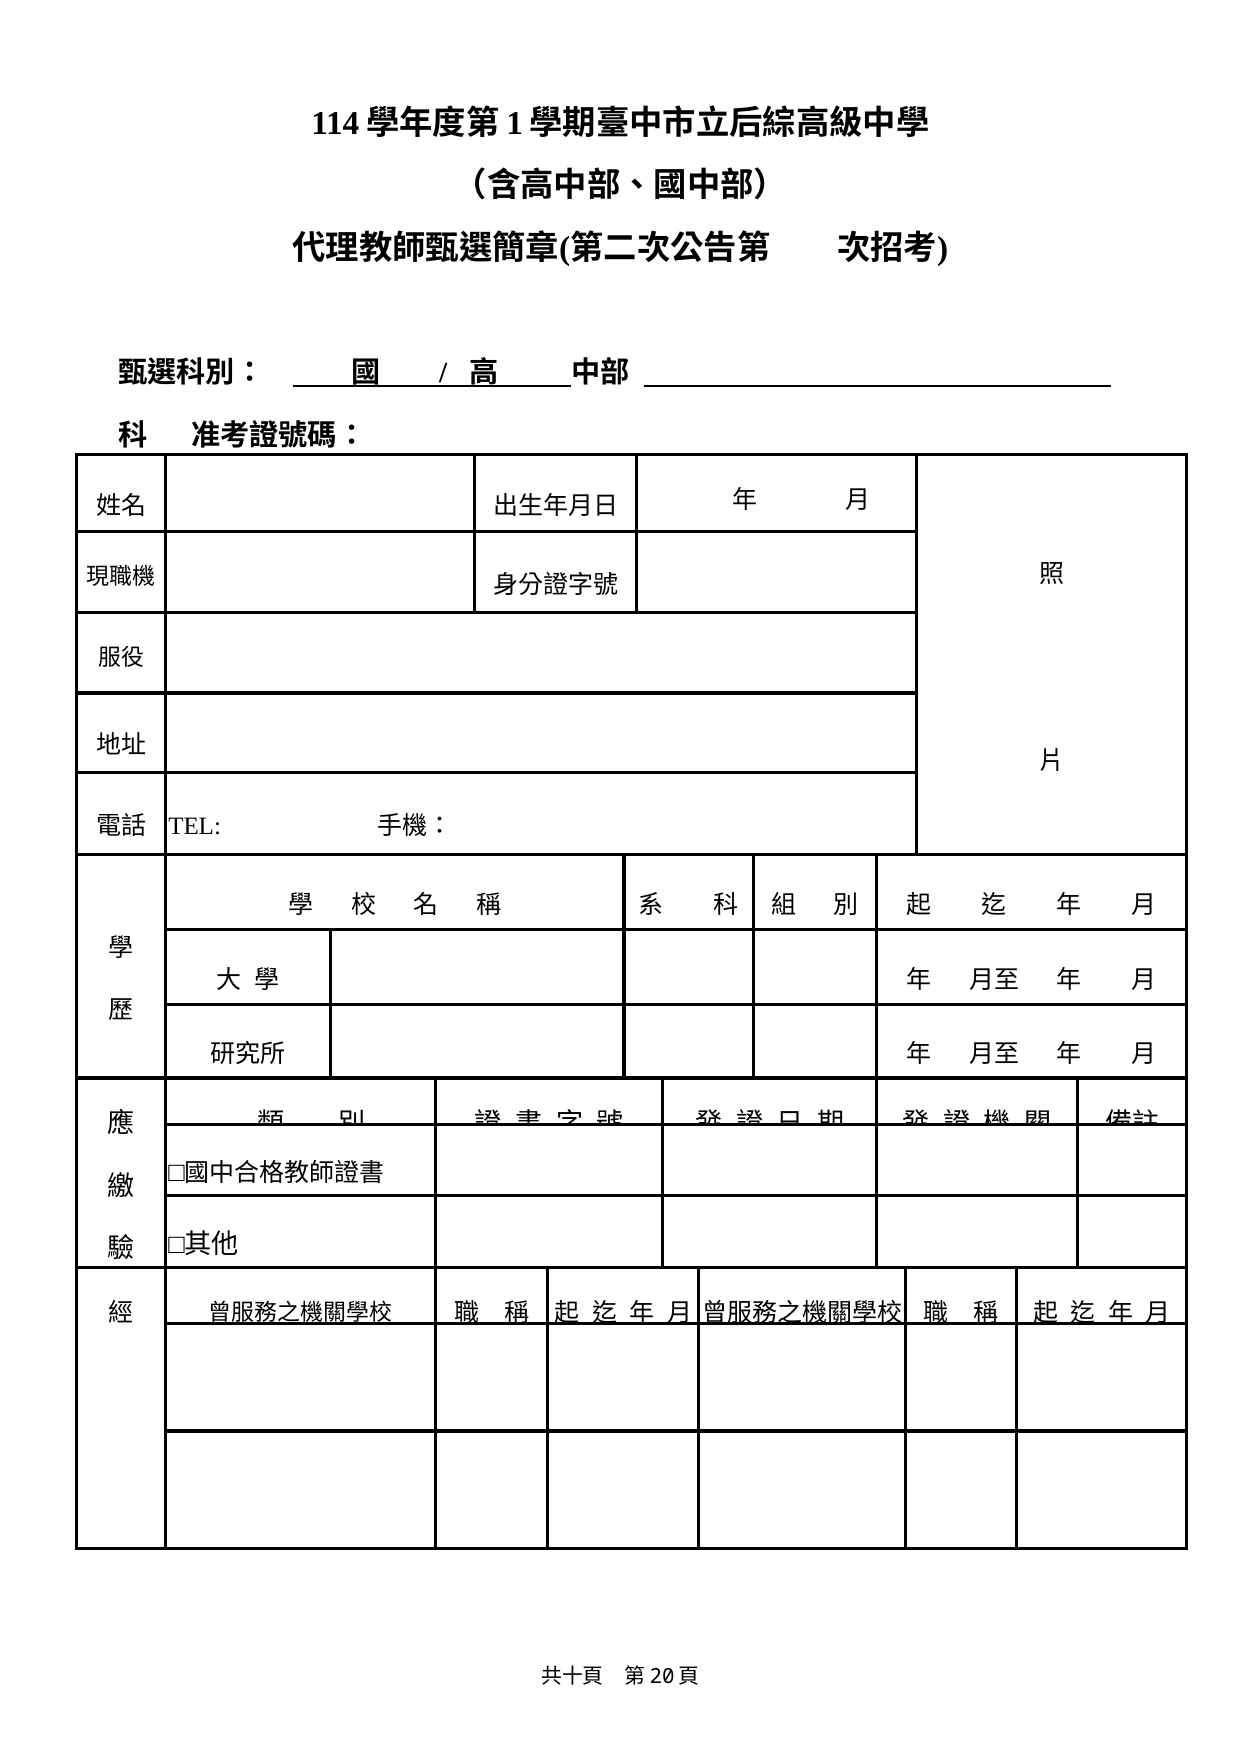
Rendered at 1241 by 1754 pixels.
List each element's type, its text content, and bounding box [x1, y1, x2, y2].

table_cell [332, 931, 622, 1003]
table_cell [1018, 1325, 1185, 1429]
table_cell TEL: 手機： [167, 774, 915, 853]
table_cell [437, 1433, 546, 1547]
text 114學年度第1學期臺中市立后綜高級中學 [118, 78, 1122, 141]
table_cell [878, 1197, 1076, 1266]
table_cell [626, 1006, 752, 1076]
table_header 姓名 [78, 456, 164, 530]
table_cell 身分證字號 [476, 533, 635, 611]
table_cell [907, 1325, 1015, 1429]
table_cell [664, 1197, 875, 1266]
table_cell [664, 1126, 875, 1193]
table_cell 年 月至 年 月 [878, 1006, 1185, 1076]
table_cell [332, 1006, 622, 1076]
table_cell [437, 1325, 546, 1429]
table_cell [755, 931, 875, 1003]
text 甄選科別： 國 / 高 中部 科 准考證號碼： [118, 328, 1122, 453]
table_cell [626, 931, 752, 1003]
table_cell 備註 [1079, 1080, 1185, 1123]
table_cell 研究所 [167, 1006, 329, 1076]
table_cell [624, 1126, 661, 1193]
table_cell [1079, 1126, 1185, 1193]
table_cell [700, 1433, 904, 1547]
table_header 照 片 [918, 456, 1185, 853]
text 代理教師甄選簡章(第二次公告第 次招考) [118, 203, 1122, 266]
table_cell [549, 1433, 697, 1547]
table_cell 現職機關學校 [78, 533, 164, 611]
table_cell □免役 □役畢 □服役中 [167, 614, 915, 691]
table_cell [1018, 1433, 1185, 1547]
table_cell [624, 1197, 661, 1266]
table_cell [549, 1325, 697, 1429]
table_cell 經 歷 [78, 1269, 164, 1547]
table_cell 地址 [78, 695, 164, 771]
table_cell 大 學 [167, 931, 329, 1003]
table_cell 職 稱 [907, 1269, 1015, 1322]
table_cell [1079, 1197, 1185, 1266]
table_cell 起 迄 年 月 [549, 1269, 697, 1322]
table_header 年 月 日 [638, 456, 915, 530]
table_cell 系 科 [626, 856, 752, 928]
table_cell [907, 1433, 1015, 1547]
table_cell [755, 1006, 875, 1076]
table_cell [437, 1197, 624, 1266]
table_cell [700, 1325, 904, 1429]
table_cell [638, 533, 915, 611]
table_cell 發 證 機 關 [878, 1080, 1076, 1123]
table_cell 服役 情形 [78, 614, 164, 691]
table_cell 曾服務之機關學校 [700, 1269, 904, 1322]
table_cell 曾服務之機關學校 [167, 1269, 434, 1322]
table_cell 應 繳 驗 證 件 [78, 1080, 164, 1266]
table_cell 起 迄 年 月 [878, 856, 1185, 928]
table_cell [167, 533, 473, 611]
table_cell [167, 1325, 434, 1429]
table_cell 起 迄 年 月 [1018, 1269, 1185, 1322]
table_header 出生年月日 [476, 456, 635, 530]
table_cell 職 稱 [437, 1269, 546, 1322]
table_cell [167, 1433, 434, 1547]
text （含高中部、國中部） [118, 141, 1122, 203]
table_cell [437, 1126, 624, 1193]
table_cell □國中合格教師證書 [167, 1126, 434, 1193]
table_cell 電話 [78, 774, 164, 853]
table_cell [167, 695, 915, 771]
table_cell 年 月至 年 月 [878, 931, 1185, 1003]
table_cell 證 書 字 號 [437, 1080, 661, 1123]
table_header [167, 456, 473, 530]
table_cell 學 歷 [78, 856, 164, 1076]
table_cell 發 證 日 期 [664, 1080, 875, 1123]
table_cell [878, 1126, 1076, 1193]
table_cell □其他 [167, 1197, 434, 1266]
table_cell 類 別 [167, 1080, 434, 1123]
table_cell 學 校 名 稱 [167, 856, 622, 928]
table_cell 組 別 [755, 856, 875, 928]
